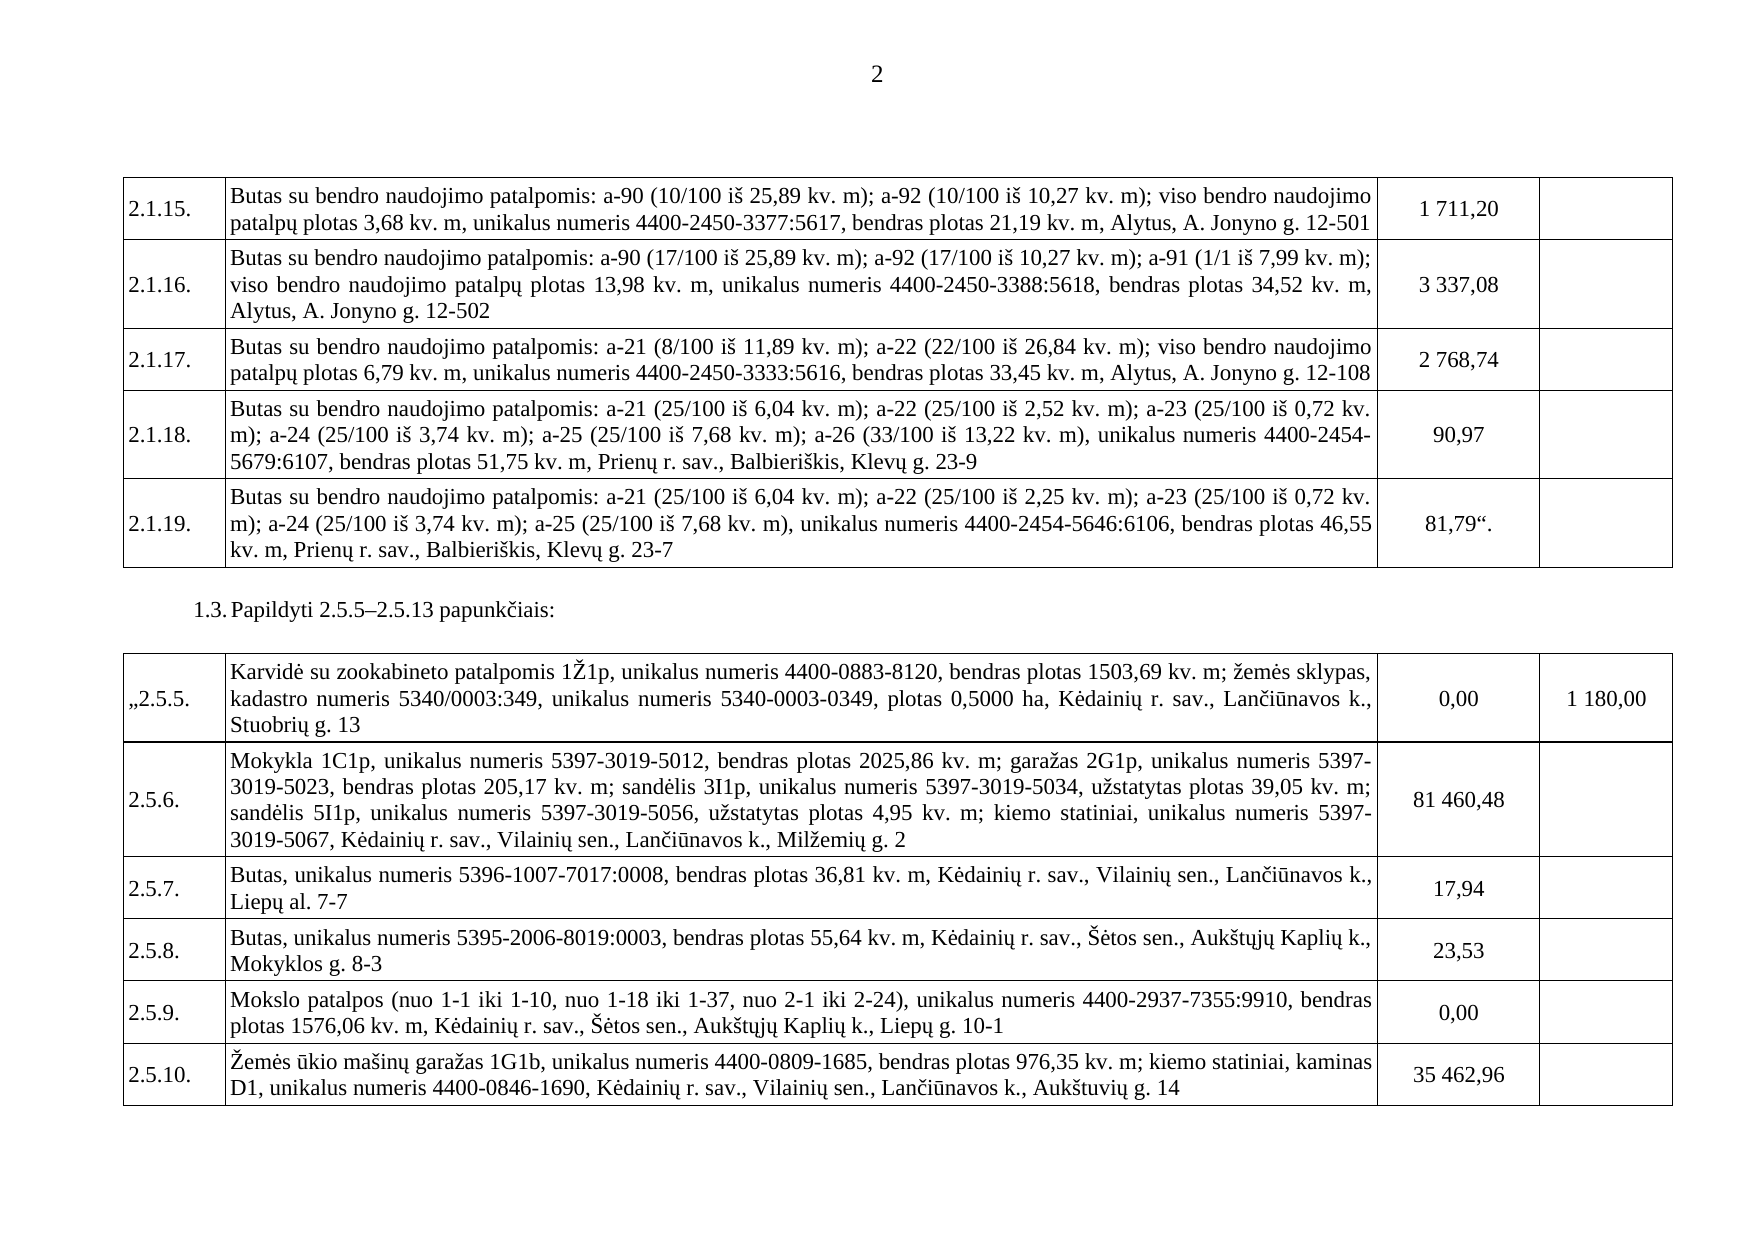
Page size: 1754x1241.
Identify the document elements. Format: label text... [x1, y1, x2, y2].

table_cell Žemės ūkio mašinų garažas 1G1b, unikalus numeris 4400-0809-1685, bendras plotas 976,35 kv. m; kiemo statiniai, kaminas D1, unikalus numeris 4400-0846-1690, Kėdainių r. sav., Vilainių sen., Lančiūnavos k., Aukštuvių g. 14 [226, 1044, 1377, 1104]
table_cell [1540, 743, 1672, 856]
table_cell [1540, 981, 1672, 1042]
table_cell Butas su bendro naudojimo patalpomis: a-21 (25/100 iš 6,04 kv. m); a-22 (25/100 iš 2,25 kv. m); a-23 (25/100 iš 0,72 kv. m); a-24 (25/100 iš 3,74 kv. m); a-25 (25/100 iš 7,68 kv. m), unikalus numeris 4400-2454-5646:6106, bendras plotas 46,55 kv. m, Prienų r. sav., Balbieriškis, Klevų g. 23-7 [226, 479, 1377, 567]
table_cell 2.5.6. [124, 743, 225, 856]
table_cell Mokslo patalpos (nuo 1-1 iki 1-10, nuo 1-18 iki 1-37, nuo 2-1 iki 2-24), unikalus numeris 4400-2937-7355:9910, bendras plotas 1576,06 kv. m, Kėdainių r. sav., Šėtos sen., Aukštųjų Kaplių k., Liepų g. 10-1 [226, 981, 1377, 1042]
table_cell [1540, 329, 1672, 390]
table_cell Butas su bendro naudojimo patalpomis: a-90 (10/100 iš 25,89 kv. m); a-92 (10/100 iš 10,27 kv. m); viso bendro naudojimo patalpų plotas 3,68 kv. m, unikalus numeris 4400-2450-3377:5617, bendras plotas 21,19 kv. m, Alytus, A. Jonyno g. 12-501 [226, 178, 1377, 239]
table_header Karvidė su zookabineto patalpomis 1Ž1p, unikalus numeris 4400-0883-8120, bendras plotas 1503,69 kv. m; žemės sklypas, kadastro numeris 5340/0003:349, unikalus numeris 5340-0003-0349, plotas 0,5000 ha, Kėdainių r. sav., Lančiūnavos k., Stuobrių g. 13 [226, 654, 1377, 741]
table_cell 81,79“. [1378, 479, 1539, 567]
table_cell 90,97 [1378, 391, 1539, 478]
table_cell 17,94 [1378, 857, 1539, 918]
table_header 0,00 [1378, 654, 1539, 741]
table_cell [1540, 1044, 1672, 1104]
table_cell Butas su bendro naudojimo patalpomis: a-90 (17/100 iš 25,89 kv. m); a-92 (17/100 iš 10,27 kv. m); a-91 (1/1 iš 7,99 kv. m); viso bendro naudojimo patalpų plotas 13,98 kv. m, unikalus numeris 4400-2450-3388:5618, bendras plotas 34,52 kv. m, Alytus, A. Jonyno g. 12-502 [226, 240, 1377, 328]
table_cell 0,00 [1378, 981, 1539, 1042]
table_cell Mokykla 1C1p, unikalus numeris 5397-3019-5012, bendras plotas 2025,86 kv. m; garažas 2G1p, unikalus numeris 5397-3019-5023, bendras plotas 205,17 kv. m; sandėlis 3I1p, unikalus numeris 5397-3019-5034, užstatytas plotas 39,05 kv. m; sandėlis 5I1p, unikalus numeris 5397-3019-5056, užstatytas plotas 4,95 kv. m; kiemo statiniai, unikalus numeris 5397-3019-5067, Kėdainių r. sav., Vilainių sen., Lančiūnavos k., Milžemių g. 2 [226, 743, 1377, 856]
table_cell 2.5.10. [124, 1044, 225, 1104]
table_cell [1540, 479, 1672, 567]
table_cell Butas su bendro naudojimo patalpomis: a-21 (8/100 iš 11,89 kv. m); a-22 (22/100 iš 26,84 kv. m); viso bendro naudojimo patalpų plotas 6,79 kv. m, unikalus numeris 4400-2450-3333:5616, bendras plotas 33,45 kv. m, Alytus, A. Jonyno g. 12-108 [226, 329, 1377, 390]
table_cell Butas, unikalus numeris 5395-2006-8019:0003, bendras plotas 55,64 kv. m, Kėdainių r. sav., Šėtos sen., Aukštųjų Kaplių k., Mokyklos g. 8-3 [226, 919, 1377, 980]
table_cell 2.5.7. [124, 857, 225, 918]
table_cell 3 337,08 [1378, 240, 1539, 328]
text 1.3. Papildyti 2.5.5–2.5.13 papunkčiais: [193, 596, 1636, 623]
table_cell 2.1.19. [124, 479, 225, 567]
table_cell 2.1.16. [124, 240, 225, 328]
table_cell 2.1.18. [124, 391, 225, 478]
table_header 1 180,00 [1540, 654, 1672, 741]
table_cell Butas, unikalus numeris 5396-1007-7017:0008, bendras plotas 36,81 kv. m, Kėdainių r. sav., Vilainių sen., Lančiūnavos k., Liepų al. 7-7 [226, 857, 1377, 918]
table_cell 81 460,48 [1378, 743, 1539, 856]
table_cell [1540, 240, 1672, 328]
table_cell 2 768,74 [1378, 329, 1539, 390]
table_cell [1540, 919, 1672, 980]
table_header „2.5.5. [124, 654, 225, 741]
table_cell Butas su bendro naudojimo patalpomis: a-21 (25/100 iš 6,04 kv. m); a-22 (25/100 iš 2,52 kv. m); a-23 (25/100 iš 0,72 kv. m); a-24 (25/100 iš 3,74 kv. m); a-25 (25/100 iš 7,68 kv. m); a-26 (33/100 iš 13,22 kv. m), unikalus numeris 4400-2454-5679:6107, bendras plotas 51,75 kv. m, Prienų r. sav., Balbieriškis, Klevų g. 23-9 [226, 391, 1377, 478]
table_cell 2.1.17. [124, 329, 225, 390]
table_cell 2.5.8. [124, 919, 225, 980]
table_cell 23,53 [1378, 919, 1539, 980]
table_cell 2.5.9. [124, 981, 225, 1042]
table_cell 35 462,96 [1378, 1044, 1539, 1104]
table_cell 1 711,20 [1378, 178, 1539, 239]
table_cell [1540, 178, 1672, 239]
table_cell [1540, 857, 1672, 918]
table_cell [1540, 391, 1672, 478]
table_cell 2.1.15. [124, 178, 225, 239]
